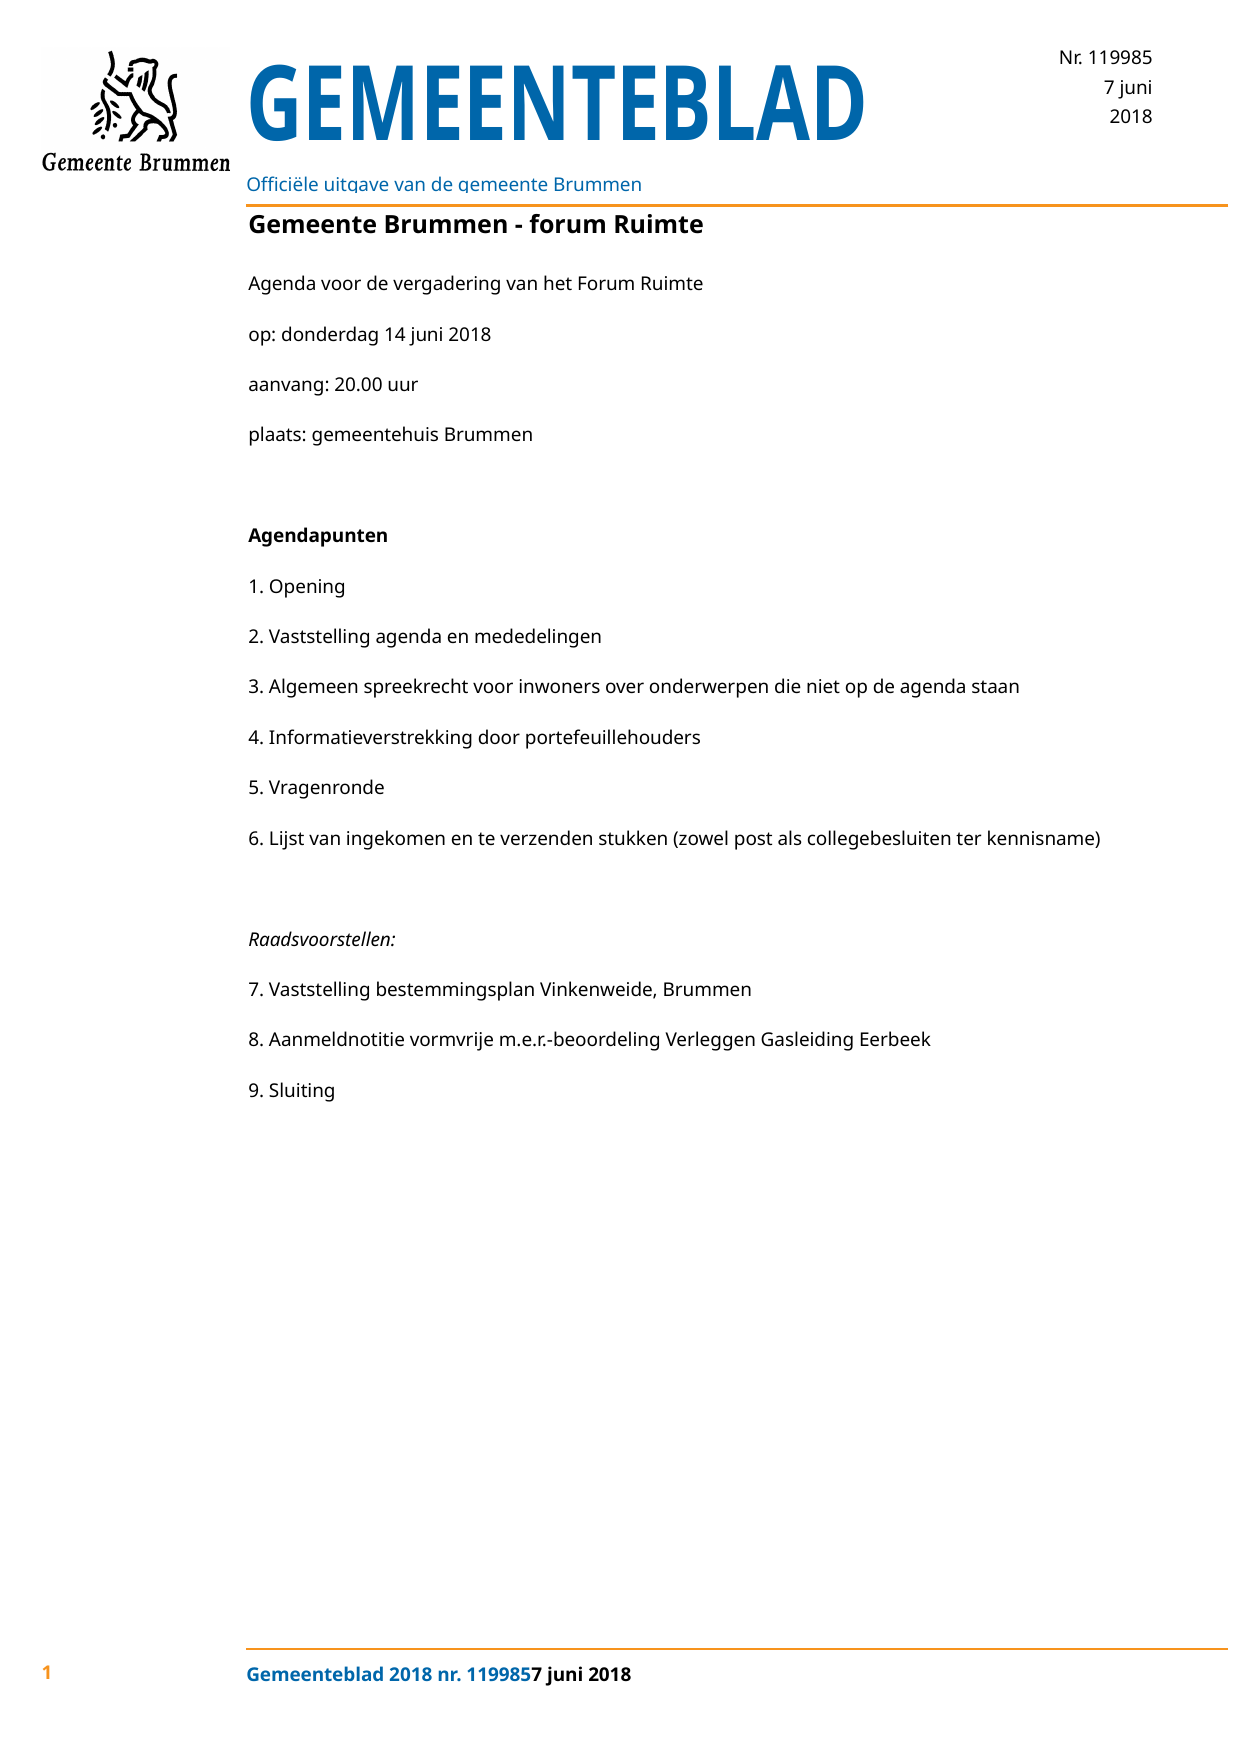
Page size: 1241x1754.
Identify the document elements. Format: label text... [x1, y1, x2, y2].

text 5. Vragenronde [248, 774, 1152, 800]
text Agendapunten [248, 522, 1152, 548]
text 8. Aanmeldnotitie vormvrije m.e.r.-beoordeling Verleggen Gasleiding Eerbeek [248, 1027, 1152, 1052]
text aanvang: 20.00 uur [248, 371, 1152, 397]
text op: donderdag 14 juni 2018 [248, 321, 1152, 346]
text 4. Informatieverstrekking door portefeuillehouders [248, 724, 1152, 750]
text 2. Vaststelling agenda en mededelingen [248, 623, 1152, 649]
text 9. Sluiting [248, 1077, 1152, 1103]
text 6. Lijst van ingekomen en te verzenden stukken (zowel post als collegebesluiten ter kennisname) [248, 825, 1152, 851]
text Gemeente Brummen - forum Ruimte [248, 207, 1152, 241]
picture [41, 47, 231, 172]
text Agenda voor de vergadering van het Forum Ruimte [248, 270, 1152, 296]
text 3. Algemeen spreekrecht voor inwoners over onderwerpen die niet op de agenda staan [248, 674, 1152, 699]
text Raadsvoorstellen: [248, 926, 1152, 951]
text plaats: gemeentehuis Brummen [248, 422, 1152, 447]
text 1. Opening [248, 573, 1152, 598]
text 7. Vaststelling bestemmingsplan Vinkenweide, Brummen [248, 976, 1152, 1002]
